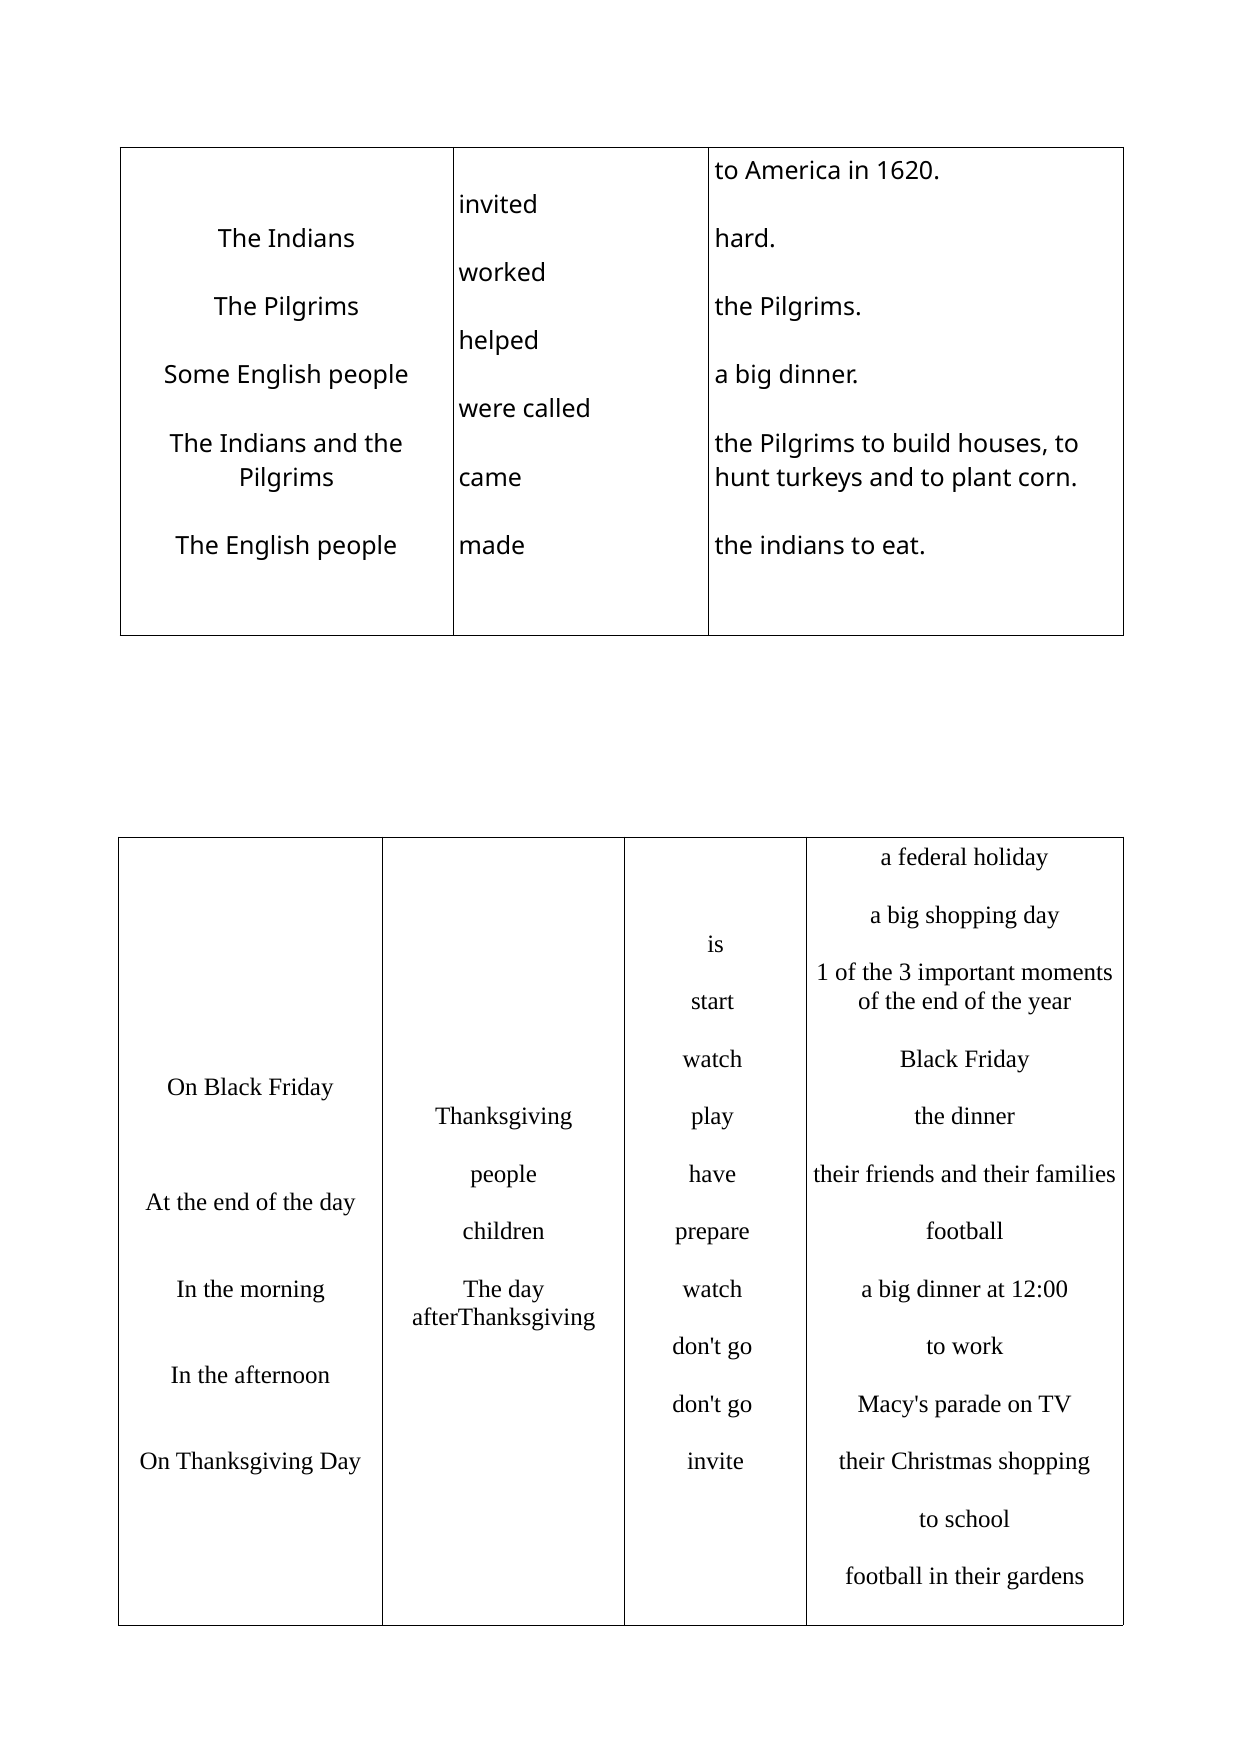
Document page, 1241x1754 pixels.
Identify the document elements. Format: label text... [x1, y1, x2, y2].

table_header On Black Friday At the end of the day In the morning In the afternoon On Thanksgiving Day [119, 838, 382, 1624]
table_header a federal holiday a big shopping day 1 of the 3 important moments of the end of the year Black Friday the dinner their friends and their families football a big dinner at 12:00 to work Macy's parade on TV their Christmas shopping to school football in their gardens [807, 838, 1123, 1624]
table_header Thanksgiving people children The day afterThanksgiving [383, 838, 624, 1624]
table_header to America in 1620. hard. the Pilgrims. a big dinner. the Pilgrims to build houses, to hunt turkeys and to plant corn. the indians to eat. [709, 148, 1123, 635]
table_header The Indians The Pilgrims Some English people The Indians and the Pilgrims The English people [121, 148, 453, 635]
table_header invited worked helped were called came made [454, 148, 708, 635]
table_header is start watch play have prepare watch don't go don't go invite [625, 838, 806, 1624]
